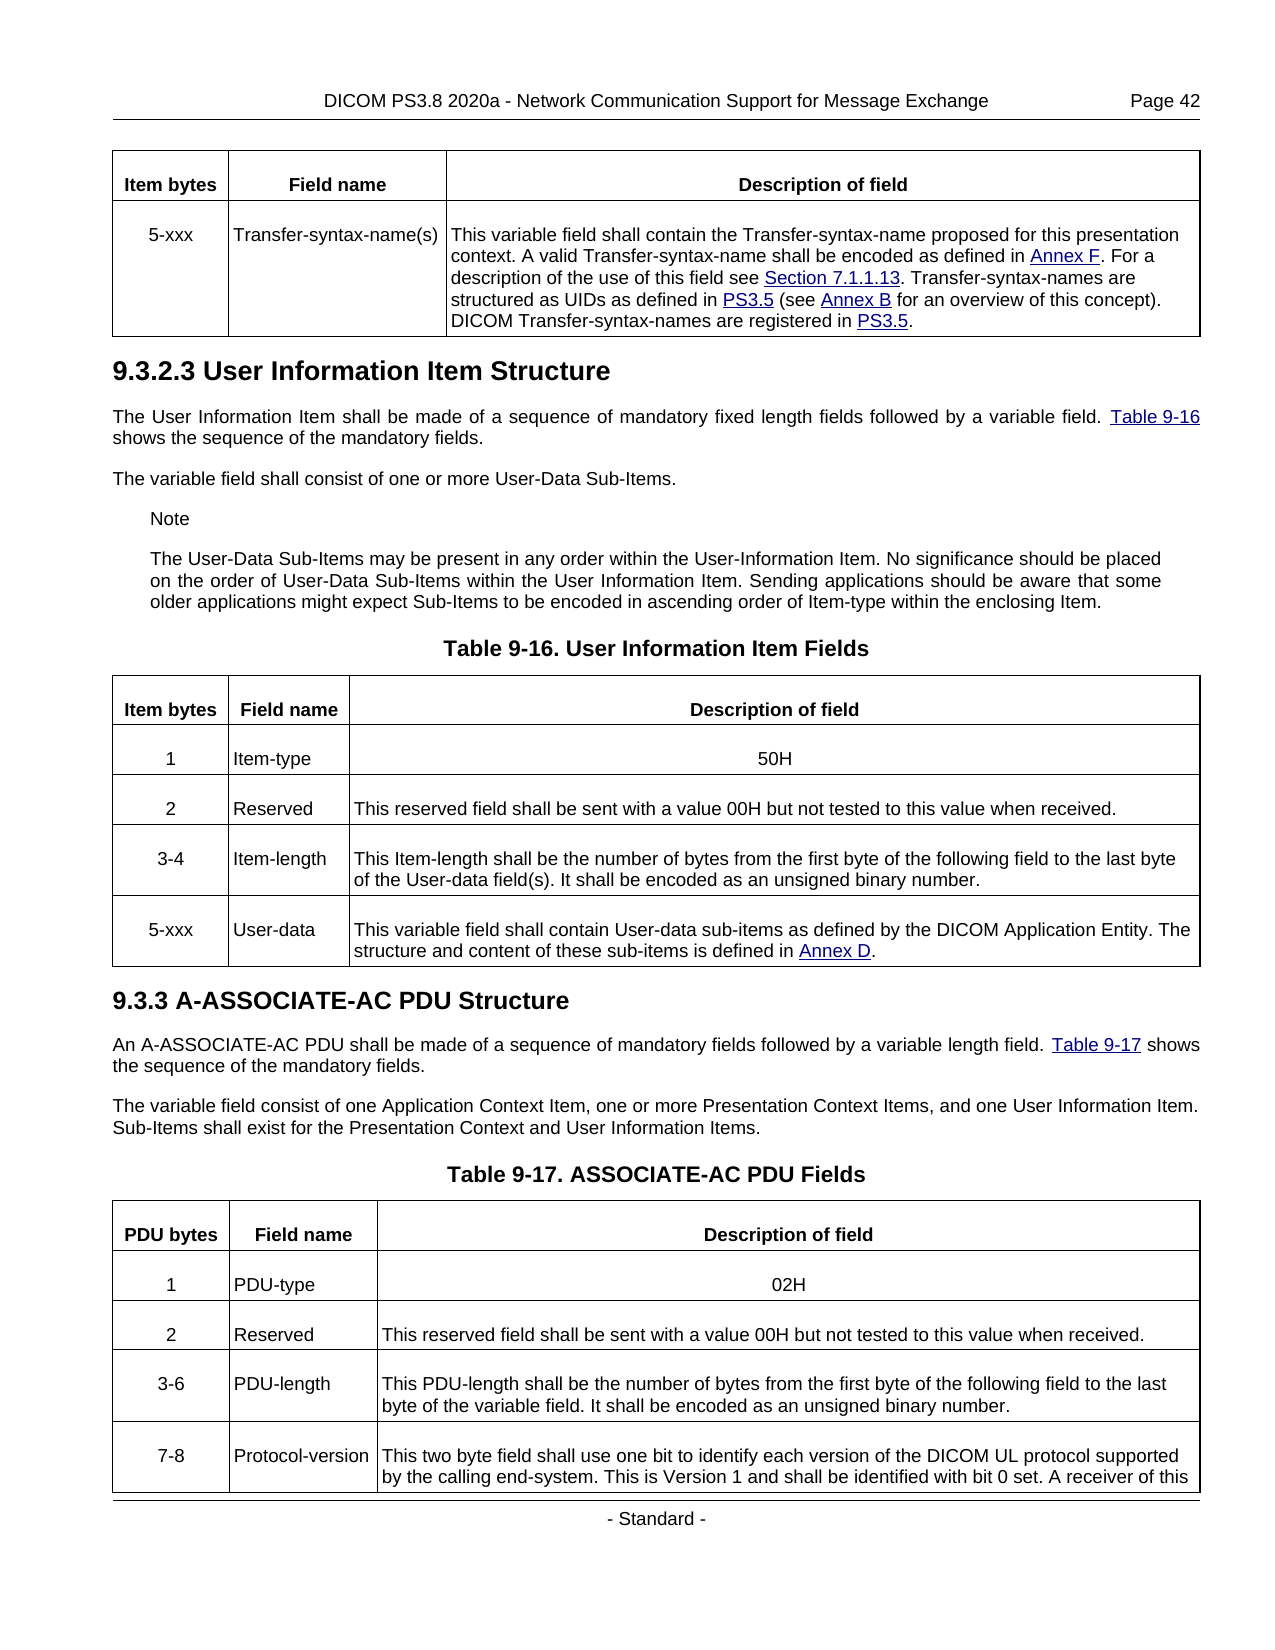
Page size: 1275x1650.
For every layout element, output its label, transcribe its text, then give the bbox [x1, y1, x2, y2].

table_cell Reserved [230, 1301, 377, 1349]
text The User Information Item shall be made of a sequence of mandatory fixed length fields followed by a variable field. Table 9-16 shows the sequence of the mandatory fields. [112, 405, 1200, 448]
text Table 9-17. ASSOCIATE-AC PDU Fields [112, 1161, 1200, 1187]
table_cell 7-8 [113, 1422, 229, 1492]
table_header Field name [230, 1201, 377, 1250]
table_cell PDU-type [230, 1251, 377, 1299]
text Table 9-16. User Information Item Fields [112, 635, 1200, 661]
table_cell This variable field shall contain the Transfer-syntax-name proposed for this presentation context. A valid Transfer-syntax-name shall be encoded as defined in Annex F. For a description of the use of this field see Section 7.1.1.13. Transfer-syntax-names are structured as UIDs as defined in PS3.5 (see Annex B for an overview of this concept). DICOM Transfer-syntax-names are registered in PS3.5. [447, 201, 1199, 336]
table_cell Transfer-syntax-name(s) [229, 201, 446, 336]
table_cell This PDU-length shall be the number of bytes from the first byte of the following field to the last byte of the variable field. It shall be encoded as an unsigned binary number. [378, 1350, 1199, 1421]
table_cell Protocol-version [230, 1422, 377, 1492]
table_header Description of field [350, 676, 1199, 724]
table_header Item bytes [113, 151, 228, 200]
table_cell Item-type [229, 725, 349, 774]
text The variable field consist of one Application Context Item, one or more Presentation Context Items, and one User Information Item. Sub-Items shall exist for the Presentation Context and User Information Items. [112, 1095, 1200, 1138]
table_cell This two byte field shall use one bit to identify each version of the DICOM UL protocol supported by the calling end-system. This is Version 1 and shall be identified with bit 0 set. A receiver of this [378, 1422, 1199, 1492]
table_cell 50H [350, 725, 1199, 774]
table_cell Reserved [229, 775, 349, 823]
text The User-Data Sub-Items may be present in any order within the User-Information Item. No significance should be placed on the order of User-Data Sub-Items within the User Information Item. Sending applications should be aware that some older applications might expect Sub-Items to be encoded in ascending order of Item-type within the enclosing Item. [150, 548, 1162, 613]
table_header Field name [229, 151, 446, 200]
table_cell 1 [113, 1251, 229, 1299]
table_cell This reserved field shall be sent with a value 00H but not tested to this value when received. [378, 1301, 1199, 1349]
table_header Field name [229, 676, 349, 724]
table_header PDU bytes [113, 1201, 229, 1250]
table_cell This variable field shall contain User-data sub-items as defined by the DICOM Application Entity. The structure and content of these sub-items is defined in Annex D. [350, 896, 1199, 966]
table_header Item bytes [113, 676, 228, 724]
table_cell 5-xxx [113, 201, 228, 336]
table_cell User-data [229, 896, 349, 966]
table_cell 02H [378, 1251, 1199, 1299]
table_cell 5-xxx [113, 896, 228, 966]
text An A-ASSOCIATE-AC PDU shall be made of a sequence of mandatory fields followed by a variable length field. Table 9-17 shows the sequence of the mandatory fields. [112, 1033, 1200, 1076]
table_cell 1 [113, 725, 228, 774]
table_header Description of field [447, 151, 1199, 200]
table_cell PDU-length [230, 1350, 377, 1421]
table_cell Item-length [229, 825, 349, 895]
text 9.3.2.3 User Information Item Structure [112, 355, 1200, 387]
table_cell 3-6 [113, 1350, 229, 1421]
table_cell This reserved field shall be sent with a value 00H but not tested to this value when received. [350, 775, 1199, 823]
table_cell This Item-length shall be the number of bytes from the first byte of the following field to the last byte of the User-data field(s). It shall be encoded as an unsigned binary number. [350, 825, 1199, 895]
text The variable field shall consist of one or more User-Data Sub-Items. [112, 467, 1200, 489]
table_cell 3-4 [113, 825, 228, 895]
table_cell 2 [113, 1301, 229, 1349]
text 9.3.3 A-ASSOCIATE-AC PDU Structure [112, 986, 1200, 1014]
text Note [150, 508, 1162, 529]
table_cell 2 [113, 775, 228, 823]
table_header Description of field [378, 1201, 1199, 1250]
